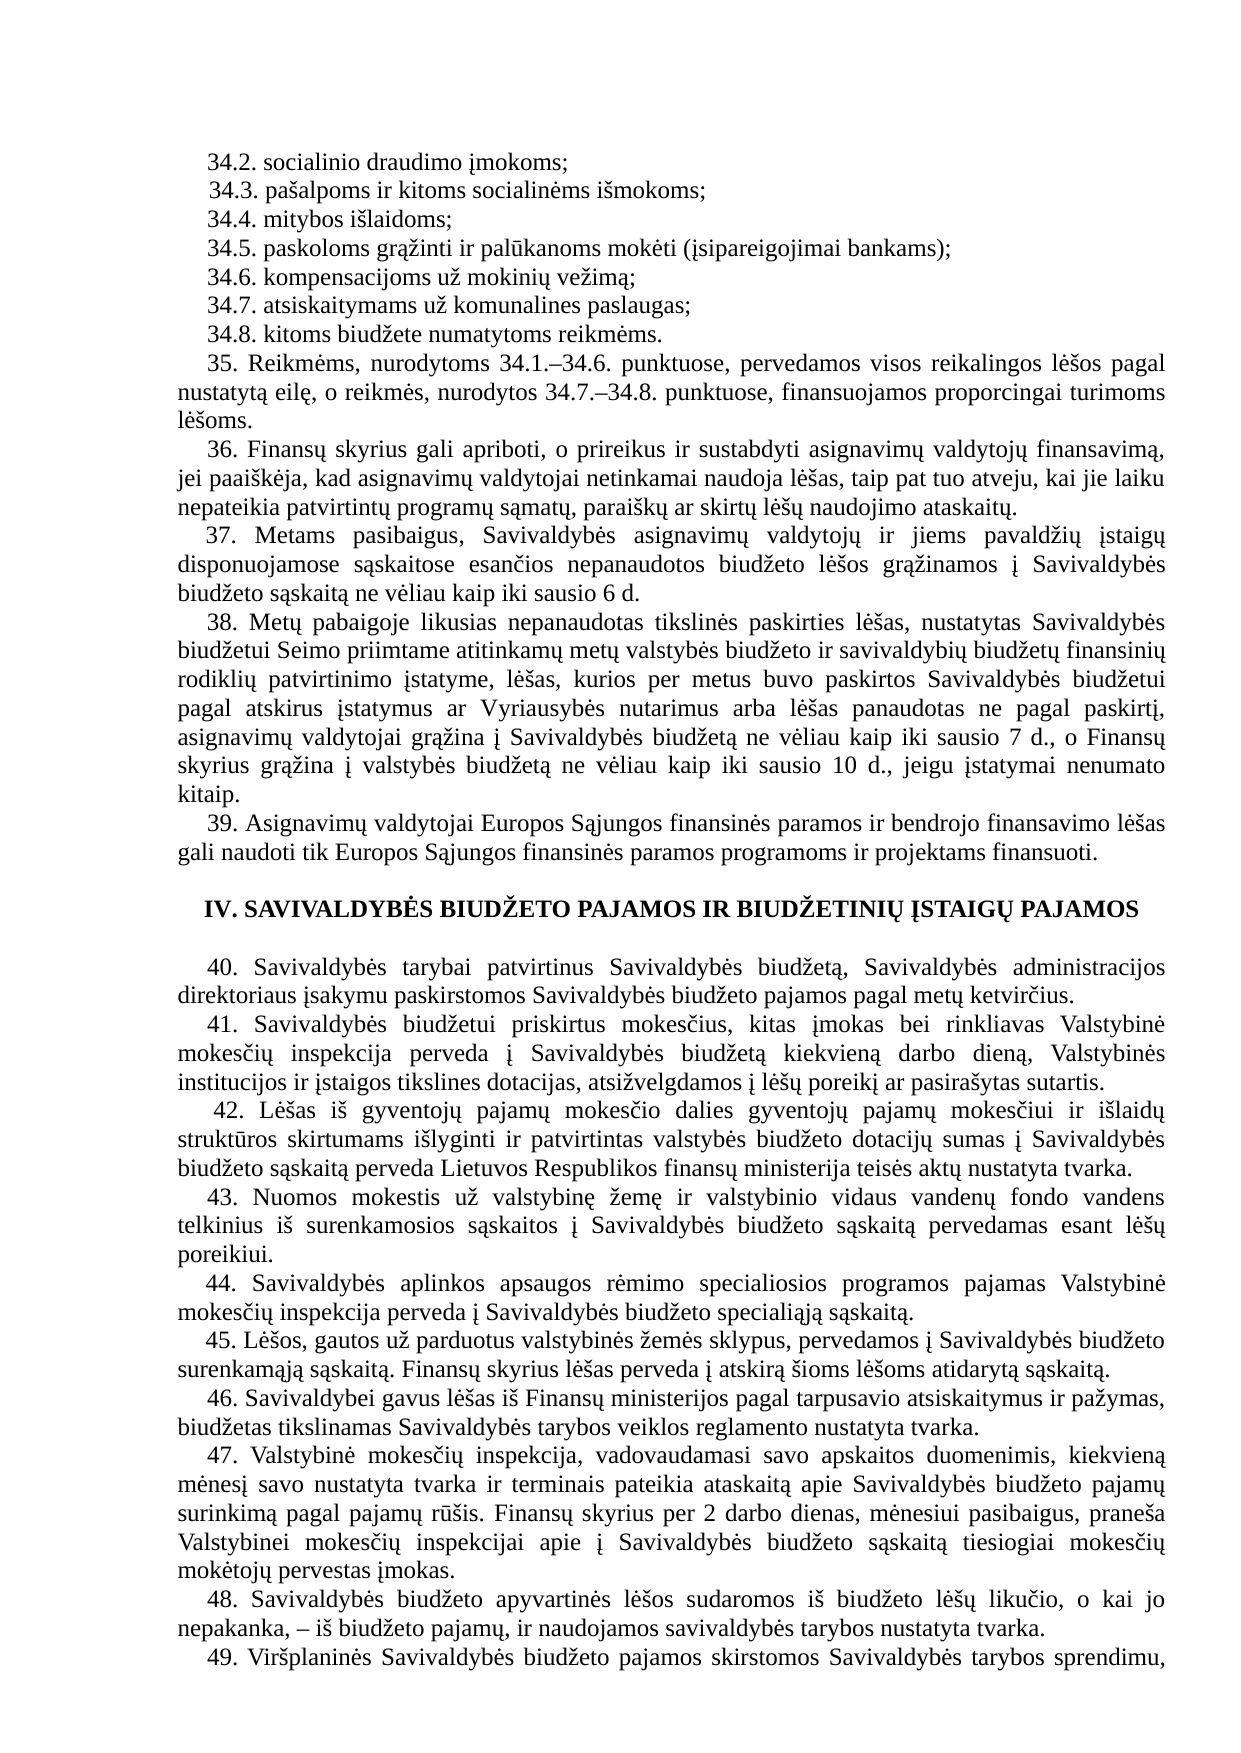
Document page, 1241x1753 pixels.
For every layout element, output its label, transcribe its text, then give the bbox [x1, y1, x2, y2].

text 46. Savivaldybei gavus lėšas iš Finansų ministerijos pagal tarpusavio atsiskaitymus ir pažymas, biudžetas tikslinamas Savivaldybės tarybos veiklos reglamento nustatyta tvarka. [177, 1383, 1166, 1441]
text 38. Metų pabaigoje likusias nepanaudotas tikslinės paskirties lėšas, nustatytas Savivaldybės biudžetui Seimo priimtame atitinkamų metų valstybės biudžeto ir savivaldybių biudžetų finansinių rodiklių patvirtinimo įstatyme, lėšas, kurios per metus buvo paskirtos Savivaldybės biudžetui pagal atskirus įstatymus ar Vyriausybės nutarimus arba lėšas panaudotas ne pagal paskirtį, asignavimų valdytojai grąžina į Savivaldybės biudžetą ne vėliau kaip iki sausio 7 d., o Finansų skyrius grąžina į valstybės biudžetą ne vėliau kaip iki sausio 10 d., jeigu įstatymai nenumato kitaip. [177, 607, 1166, 808]
text 49. Viršplaninės Savivaldybės biudžeto pajamos skirstomos Savivaldybės tarybos sprendimu, [177, 1642, 1166, 1671]
text 43. Nuomos mokestis už valstybinę žemę ir valstybinio vidaus vandenų fondo vandens telkinius iš surenkamosios sąskaitos į Savivaldybės biudžeto sąskaitą pervedamas esant lėšų poreikiui. [177, 1182, 1166, 1268]
text 48. Savivaldybės biudžeto apyvartinės lėšos sudaromos iš biudžeto lėšų likučio, o kai jo nepakanka, – iš biudžeto pajamų, ir naudojamos savivaldybės tarybos nustatyta tvarka. [177, 1584, 1166, 1642]
text 37. Metams pasibaigus, Savivaldybės asignavimų valdytojų ir jiems pavaldžių įstaigų disponuojamose sąskaitose esančios nepanaudotos biudžeto lėšos grąžinamos į Savivaldybės biudžeto sąskaitą ne vėliau kaip iki sausio 6 d. [177, 521, 1166, 607]
text 42. Lėšas iš gyventojų pajamų mokesčio dalies gyventojų pajamų mokesčiui ir išlaidų struktūros skirtumams išlyginti ir patvirtintas valstybės biudžeto dotacijų sumas į Savivaldybės biudžeto sąskaitą perveda Lietuvos Respublikos finansų ministerija teisės aktų nustatyta tvarka. [177, 1096, 1166, 1182]
text IV. SAVIVALDYBĖS BIUDŽETO PAJAMOS IR BIUDŽETINIŲ ĮSTAIGŲ PAJAMOS [177, 894, 1166, 923]
text 34.7. atsiskaitymams už komunalines paslaugas; [177, 291, 1166, 319]
text 34.6. kompensacijoms už mokinių vežimą; [177, 262, 1166, 291]
text 44. Savivaldybės aplinkos apsaugos rėmimo specialiosios programos pajamas Valstybinė mokesčių inspekcija perveda į Savivaldybės biudžeto specialiąją sąskaitą. [177, 1268, 1166, 1326]
text 34.8. kitoms biudžete numatytoms reikmėms. [177, 319, 1166, 348]
text 39. Asignavimų valdytojai Europos Sąjungos finansinės paramos ir bendrojo finansavimo lėšas gali naudoti tik Europos Sąjungos finansinės paramos programoms ir projektams finansuoti. [177, 808, 1166, 866]
text 34.2. socialinio draudimo įmokoms; [177, 147, 1166, 176]
text 34.4. mitybos išlaidoms; [177, 204, 1166, 233]
text 45. Lėšos, gautos už parduotus valstybinės žemės sklypus, pervedamos į Savivaldybės biudžeto surenkamąją sąskaitą. Finansų skyrius lėšas perveda į atskirą šioms lėšoms atidarytą sąskaitą. [177, 1326, 1166, 1383]
text 34.5. paskoloms grąžinti ir palūkanoms mokėti (įsipareigojimai bankams); [177, 233, 1166, 262]
text 41. Savivaldybės biudžetui priskirtus mokesčius, kitas įmokas bei rinkliavas Valstybinė mokesčių inspekcija perveda į Savivaldybės biudžetą kiekvieną darbo dieną, Valstybinės institucijos ir įstaigos tikslines dotacijas, atsižvelgdamos į lėšų poreikį ar pasirašytas sutartis. [177, 1009, 1166, 1096]
text 36. Finansų skyrius gali apriboti, o prireikus ir sustabdyti asignavimų valdytojų finansavimą, jei paaiškėja, kad asignavimų valdytojai netinkamai naudoja lėšas, taip pat tuo atveju, kai jie laiku nepateikia patvirtintų programų sąmatų, paraiškų ar skirtų lėšų naudojimo ataskaitų. [177, 434, 1166, 521]
text 34.3. pašalpoms ir kitoms socialinėms išmokoms; [177, 176, 1166, 204]
text 40. Savivaldybės tarybai patvirtinus Savivaldybės biudžetą, Savivaldybės administracijos direktoriaus įsakymu paskirstomos Savivaldybės biudžeto pajamos pagal metų ketvirčius. [177, 952, 1166, 1009]
text 35. Reikmėms, nurodytoms 34.1.–34.6. punktuose, pervedamos visos reikalingos lėšos pagal nustatytą eilę, o reikmės, nurodytos 34.7.–34.8. punktuose, finansuojamos proporcingai turimoms lėšoms. [177, 348, 1166, 434]
text 47. Valstybinė mokesčių inspekcija, vadovaudamasi savo apskaitos duomenimis, kiekvieną mėnesį savo nustatyta tvarka ir terminais pateikia ataskaitą apie Savivaldybės biudžeto pajamų surinkimą pagal pajamų rūšis. Finansų skyrius per 2 darbo dienas, mėnesiui pasibaigus, praneša Valstybinei mokesčių inspekcijai apie į Savivaldybės biudžeto sąskaitą tiesiogiai mokesčių mokėtojų pervestas įmokas. [177, 1441, 1166, 1584]
